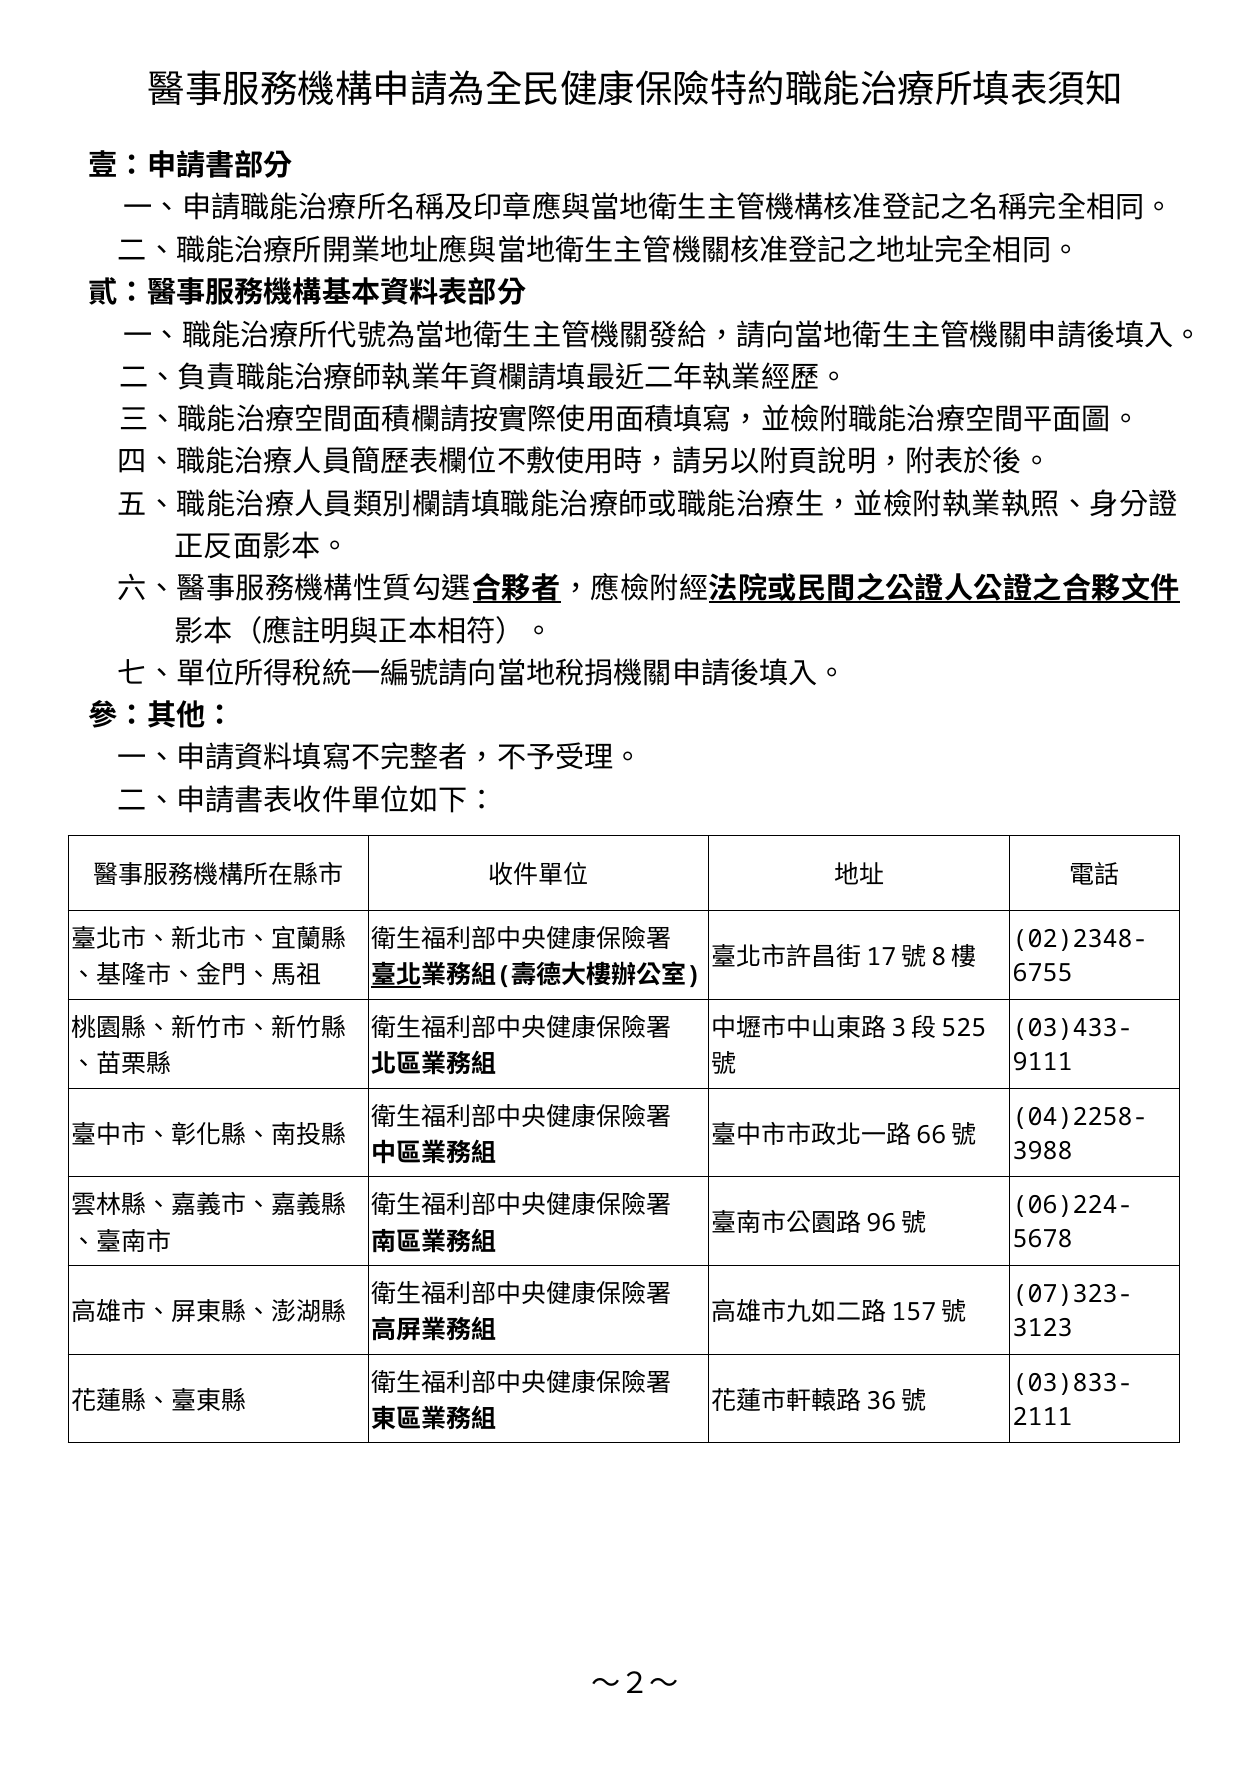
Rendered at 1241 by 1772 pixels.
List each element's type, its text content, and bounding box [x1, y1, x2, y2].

table_cell 高雄市、屏東縣、澎湖縣 [69, 1266, 368, 1353]
table_header 地址 [709, 836, 1009, 910]
table_cell (06)224-5678 [1010, 1177, 1179, 1265]
table_cell 衛生福利部中央健康保險署 南區業務組 [369, 1177, 708, 1265]
text 壹：申請書部分 [88, 142, 1181, 184]
table_cell 花蓮縣、臺東縣 [69, 1355, 368, 1442]
table_header 電話 [1010, 836, 1179, 910]
table_cell 中壢市中山東路3段525號 [709, 1000, 1009, 1087]
table_cell 衛生福利部中央健康保險署 臺北業務組(壽德大樓辦公室) [369, 911, 708, 999]
text 參：其他： [88, 692, 1181, 734]
text ～２～ [88, 1660, 1181, 1702]
text 五、職能治療人員類別欄請填職能治療師或職能治療生，並檢附執業執照、身分證正反面影本。 [118, 480, 1181, 565]
text 七、單位所得稅統一編號請向當地稅捐機關申請後填入。 [88, 649, 1181, 692]
text 二、申請書表收件單位如下： [88, 776, 1181, 819]
text 四、職能治療人員簡歷表欄位不敷使用時，請另以附頁說明，附表於後。 [88, 438, 1181, 480]
table_cell (02)2348-6755 [1010, 911, 1179, 999]
table_cell (03)433-9111 [1010, 1000, 1179, 1087]
table_cell 雲林縣、嘉義市、嘉義縣 、臺南市 [69, 1177, 368, 1265]
table_cell 桃園縣、新竹市、新竹縣 、苗栗縣 [69, 1000, 368, 1087]
text 一、申請職能治療所名稱及印章應與當地衛生主管機構核准登記之名稱完全相同。 二、職能治療所開業地址應與當地衛生主管機關核准登記之地址完全相同。 [88, 184, 1181, 269]
table_cell (04)2258-3988 [1010, 1089, 1179, 1176]
table_cell 花蓮市軒轅路36號 [709, 1355, 1009, 1442]
table_cell (03)833-2111 [1010, 1355, 1179, 1442]
table_header 醫事服務機構所在縣市 [69, 836, 368, 910]
table_cell 臺南市公園路96號 [709, 1177, 1009, 1265]
text 醫事服務機構申請為全民健康保險特約職能治療所填表須知 [88, 59, 1181, 113]
table_cell (07)323-3123 [1010, 1266, 1179, 1353]
text 六、醫事服務機構性質勾選合夥者，應檢附經法院或民間之公證人公證之合夥文件影本（應註明與正本相符）。 [118, 565, 1181, 649]
table_cell 衛生福利部中央健康保險署 北區業務組 [369, 1000, 708, 1087]
table_cell 臺中市、彰化縣、南投縣 [69, 1089, 368, 1176]
text 貳：醫事服務機構基本資料表部分 [88, 269, 1181, 311]
text 三、職能治療空間面積欄請按實際使用面積填寫，並檢附職能治療空間平面圖。 [88, 396, 1181, 438]
text 一、申請資料填寫不完整者，不予受理。 [88, 734, 1181, 776]
text 一、職能治療所代號為當地衛生主管機關發給，請向當地衛生主管機關申請後填入。 [88, 311, 1181, 353]
table_cell 高雄市九如二路157號 [709, 1266, 1009, 1353]
table_cell 衛生福利部中央健康保險署 高屏業務組 [369, 1266, 708, 1353]
table_cell 衛生福利部中央健康保險署 中區業務組 [369, 1089, 708, 1176]
table_cell 衛生福利部中央健康保險署 東區業務組 [369, 1355, 708, 1442]
text 二、負責職能治療師執業年資欄請填最近二年執業經歷。 [88, 353, 1181, 396]
table_cell 臺中市市政北一路66號 [709, 1089, 1009, 1176]
table_cell 臺北市、新北市、宜蘭縣 、基隆市、金門、馬祖 [69, 911, 368, 999]
table_cell 臺北市許昌街17號8樓 [709, 911, 1009, 999]
table_header 收件單位 [369, 836, 708, 910]
